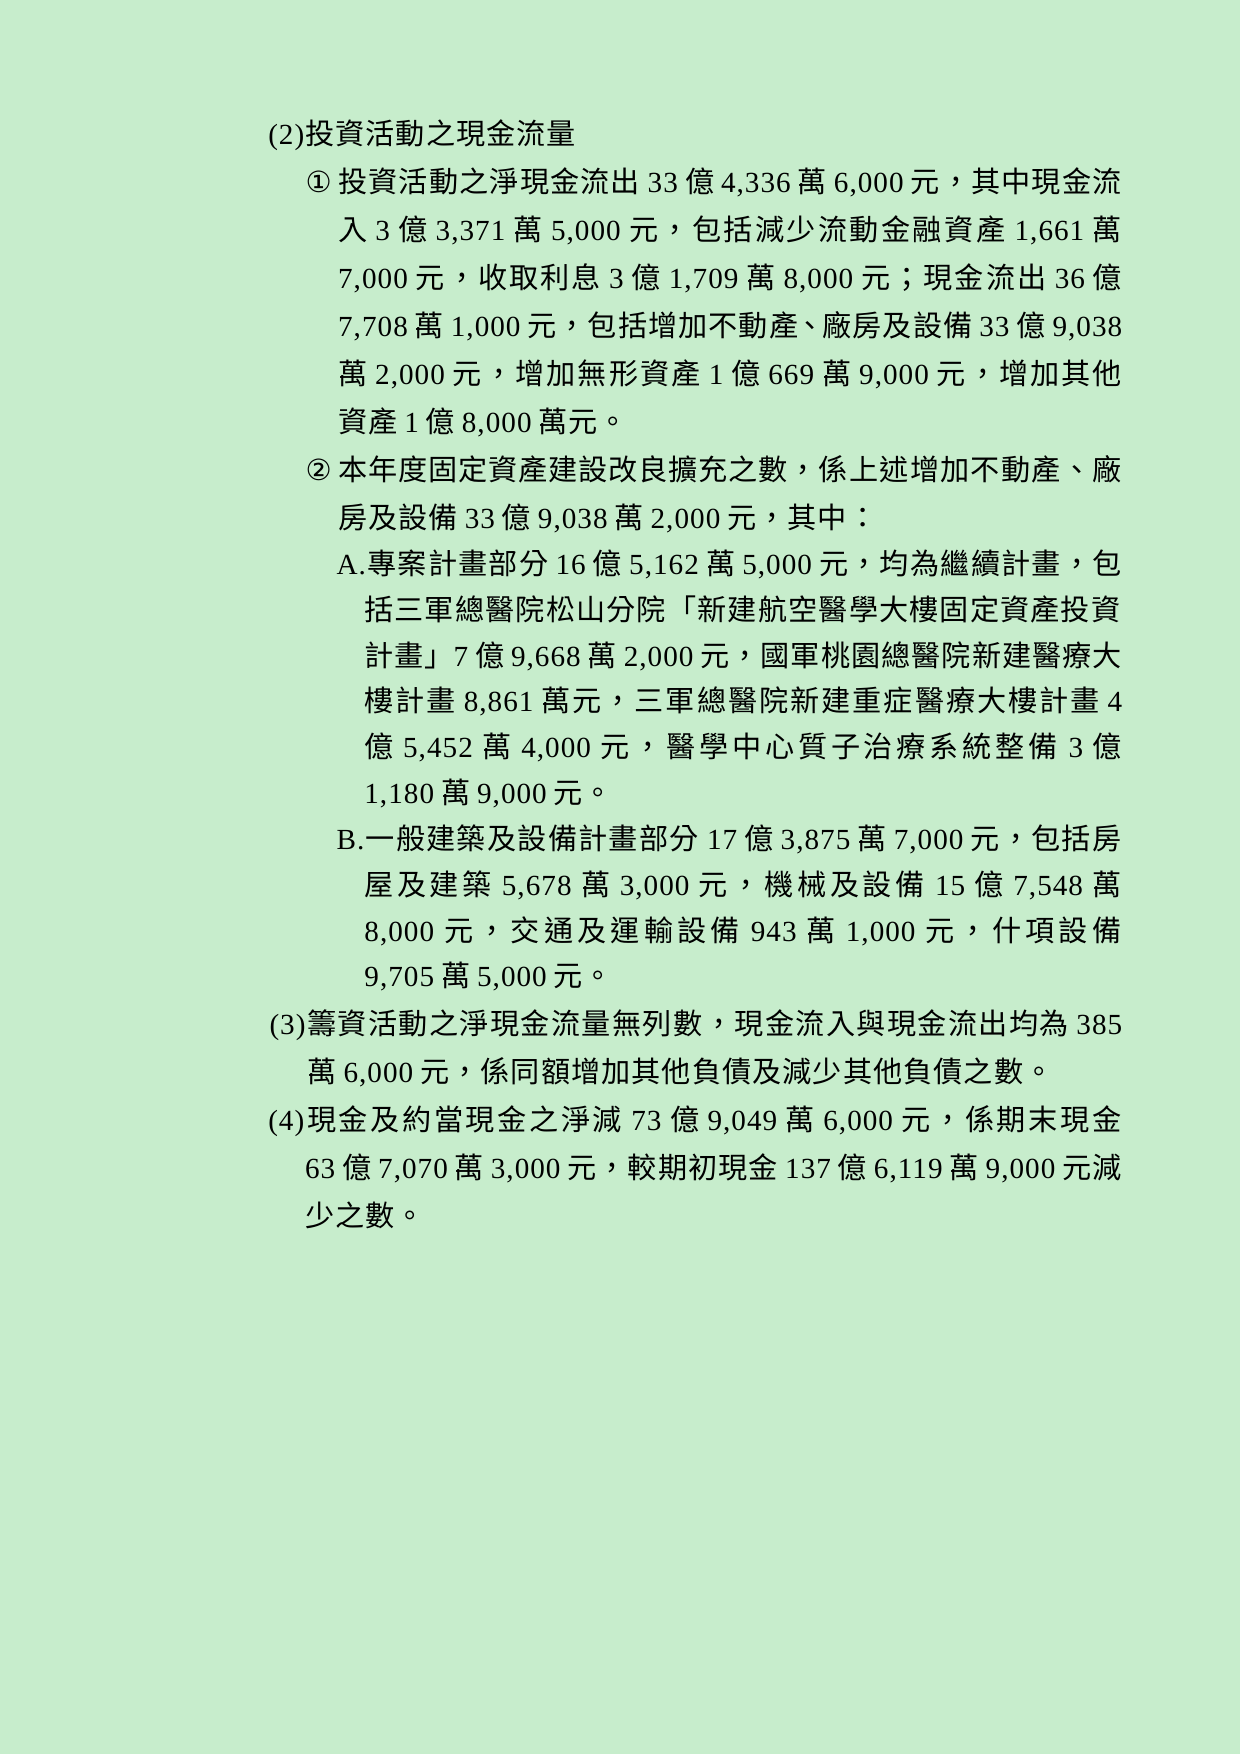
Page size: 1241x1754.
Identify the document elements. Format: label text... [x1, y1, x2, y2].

text B.一般建築及設備計畫部分17億3,875萬7,000元，包括房屋及建築5,678萬3,000元，機械及設備15億7,548萬8,000元，交通及運輸設備943萬1,000元，什項設備9,705萬5,000元。 [336, 813, 1122, 996]
text ①投資活動之淨現金流出33億4,336萬6,000元，其中現金流入3億3,371萬5,000元，包括減少流動金融資產1,661萬7,000元，收取利息3億1,709萬8,000元；現金流出36億7,708萬1,000元，包括增加不動產、廠房及設備33億9,038萬2,000元，增加無形資產1億669萬9,000元，增加其他資產1億8,000萬元。 [305, 154, 1122, 442]
text (4)現金及約當現金之淨減73億9,049萬6,000元，係期末現金63億7,070萬3,000元，較期初現金137億6,119萬9,000元減少之數。 [268, 1092, 1122, 1236]
text (2)投資活動之現金流量 [268, 106, 1122, 154]
text ②本年度固定資產建設改良擴充之數，係上述增加不動產、廠房及設備33億9,038萬2,000元，其中： [305, 442, 1122, 538]
text (3)籌資活動之淨現金流量無列數，現金流入與現金流出均為385萬6,000元，係同額增加其他負債及減少其他負債之數。 [269, 996, 1122, 1092]
text A.專案計畫部分16億5,162萬5,000元，均為繼續計畫，包括三軍總醫院松山分院「新建航空醫學大樓固定資產投資計畫」7億9,668萬2,000元，國軍桃園總醫院新建醫療大樓計畫8,861萬元，三軍總醫院新建重症醫療大樓計畫4億5,452萬4,000元，醫學中心質子治療系統整備3億1,180萬9,000元。 [336, 538, 1122, 813]
